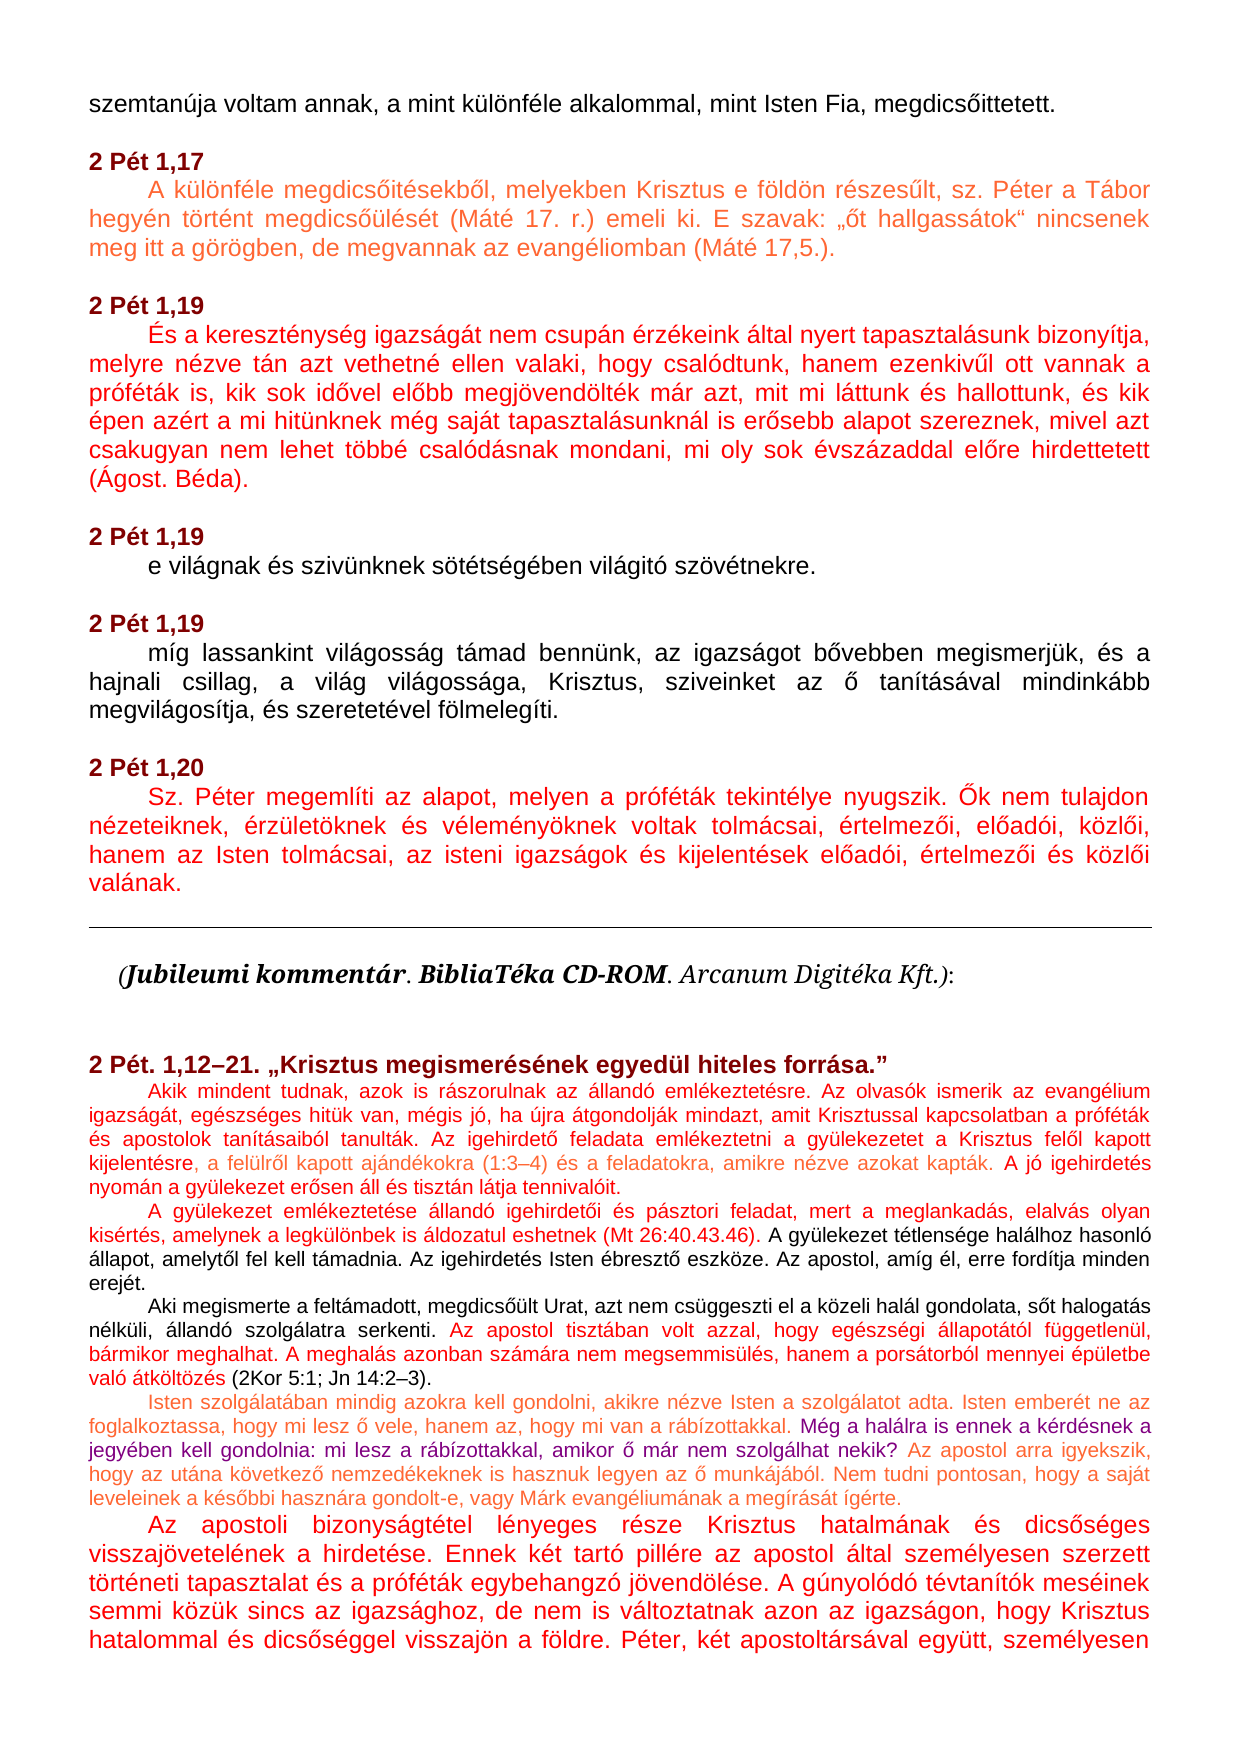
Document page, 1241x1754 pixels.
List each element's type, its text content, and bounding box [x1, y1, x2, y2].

text A gyülekezet emlékeztetése állandó igehirdetői és pásztori feladat, mert a meglankadás, elalvás olyan kisértés, amelynek a legkülönbek is áldozatul eshetnek (Mt 26:40.43.46). A gyülekezet tétlensége halálhoz hasonló állapot, amelytől fel kell támadnia. Az igehirdetés Isten ébresztő eszköze. Az apostol, amíg él, erre fordítja minden erejét. [88, 1199, 1152, 1294]
text Aki megismerte a feltámadott, megdicsőült Urat, azt nem csüggeszti el a közeli halál gondolata, sőt halogatás nélküli, állandó szolgálatra serkenti. Az apostol tisztában volt azzal, hogy egészségi állapotától függetlenül, bármikor meghalhat. A meghalás azonban számára nem megsemmisülés, hanem a porsátorból mennyei épületbe való átköltözés (2Kor 5:1; Jn 14:2–3). [88, 1294, 1152, 1390]
text Isten szolgálatában mindig azokra kell gondolni, akikre nézve Isten a szolgálatot adta. Isten emberét ne az foglalkoztassa, hogy mi lesz ő vele, hanem az, hogy mi van a rábízottakkal. Még a halálra is ennek a kérdésnek a jegyében kell gondolnia: mi lesz a rábízottakkal, amikor ő már nem szolgálhat nekik? Az apostol arra igyekszik, hogy az utána következő nemzedékeknek is hasznuk legyen az ő munkájából. Nem tudni pontosan, hogy a saját leveleinek a későbbi hasznára gondolt‑e, vagy Márk evangéliumának a megírását ígérte. [88, 1390, 1152, 1510]
text 2 Pét 1,19 [88, 291, 1152, 320]
text 2 Pét. 1,12–21. „Krisztus megismerésének egyedül hiteles forrása.” [88, 1050, 1152, 1079]
text Az apostoli bizonyságtétel lényeges része Krisztus hatalmának és dicsőséges visszajövetelének a hirdetése. Ennek két tartó pillére az apostol által személyesen szerzett történeti tapasztalat és a próféták egybehangzó jövendölése. A gúnyolódó tévtanítók meséinek semmi közük sincs az igazsághoz, de nem is változtatnak azon az igazságon, hogy Krisztus hatalommal és dicsőséggel visszajön a földre. Péter, két apostoltársával együtt, személyesen [88, 1510, 1152, 1654]
text 2 Pét 1,17 [88, 147, 1152, 176]
text 2 Pét 1,20 [88, 753, 1152, 782]
text Akik mindent tudnak, azok is rászorulnak az állandó emlékeztetésre. Az olvasók ismerik az evangélium igazságát, egészséges hitük van, mégis jó, ha újra átgondolják mindazt, amit Krisztussal kapcsolatban a próféták és apostolok tanításaiból tanulták. Az igehirdető feladata emlékeztetni a gyülekezetet a Krisztus felől kapott kijelentésre, a felülről kapott ajándékokra (1:3–4) és a feladatokra, amikre nézve azokat kapták. A jó igehirdetés nyomán a gyülekezet erősen áll és tisztán látja tennivalóit. [88, 1079, 1152, 1199]
text És a kereszténység igazságát nem csupán érzékeink által nyert tapasztalásunk bizonyítja, melyre nézve tán azt vethetné ellen valaki, hogy csalódtunk, hanem ezenkivűl ott vannak a próféták is, kik sok idővel előbb megjövendölték már azt, mit mi láttunk és hallottunk, és kik épen azért a mi hitünknek még saját tapasztalásunknál is erősebb alapot szereznek, mivel azt csakugyan nem lehet többé csalódásnak mondani, mi oly sok évszázaddal előre hirdettetett (Ágost. Béda). [88, 320, 1152, 492]
text 2 Pét 1,19 [88, 522, 1152, 551]
text A különféle megdicsőitésekből, melyekben Krisztus e földön részesűlt, sz. Péter a Tábor hegyén történt megdicsőülését (Máté 17. r.) emeli ki. E szavak: „őt hallgassátok“ nincsenek meg itt a görögben, de megvannak az evangéliomban (Máté 17,5.). [88, 176, 1152, 262]
text (Jubileumi kommentár. BibliaTéka CD-ROM. Arcanum Digitéka Kft.): [88, 928, 1152, 1021]
text e világnak és szivünknek sötétségében világitó szövétnekre. [88, 551, 1152, 579]
text 2 Pét 1,19 [88, 609, 1152, 638]
text szemtanúja voltam annak, a mint különféle alkalommal, mint Isten Fia, megdicsőittetett. [88, 88, 1152, 117]
text Sz. Péter megemlíti az alapot, melyen a próféták tekintélye nyugszik. Ők nem tulajdon nézeteiknek, érzületöknek és véleményöknek voltak tolmácsai, értelmezői, előadói, közlői, hanem az Isten tolmácsai, az isteni igazságok és kijelentések előadói, értelmezői és közlői valának. [88, 782, 1152, 897]
text míg lassankint világosság támad bennünk, az igazságot bővebben megismerjük, és a hajnali csillag, a világ világossága, Krisztus, sziveinket az ő tanításával mindinkább megvilágosítja, és szeretetével fölmelegíti. [88, 638, 1152, 724]
